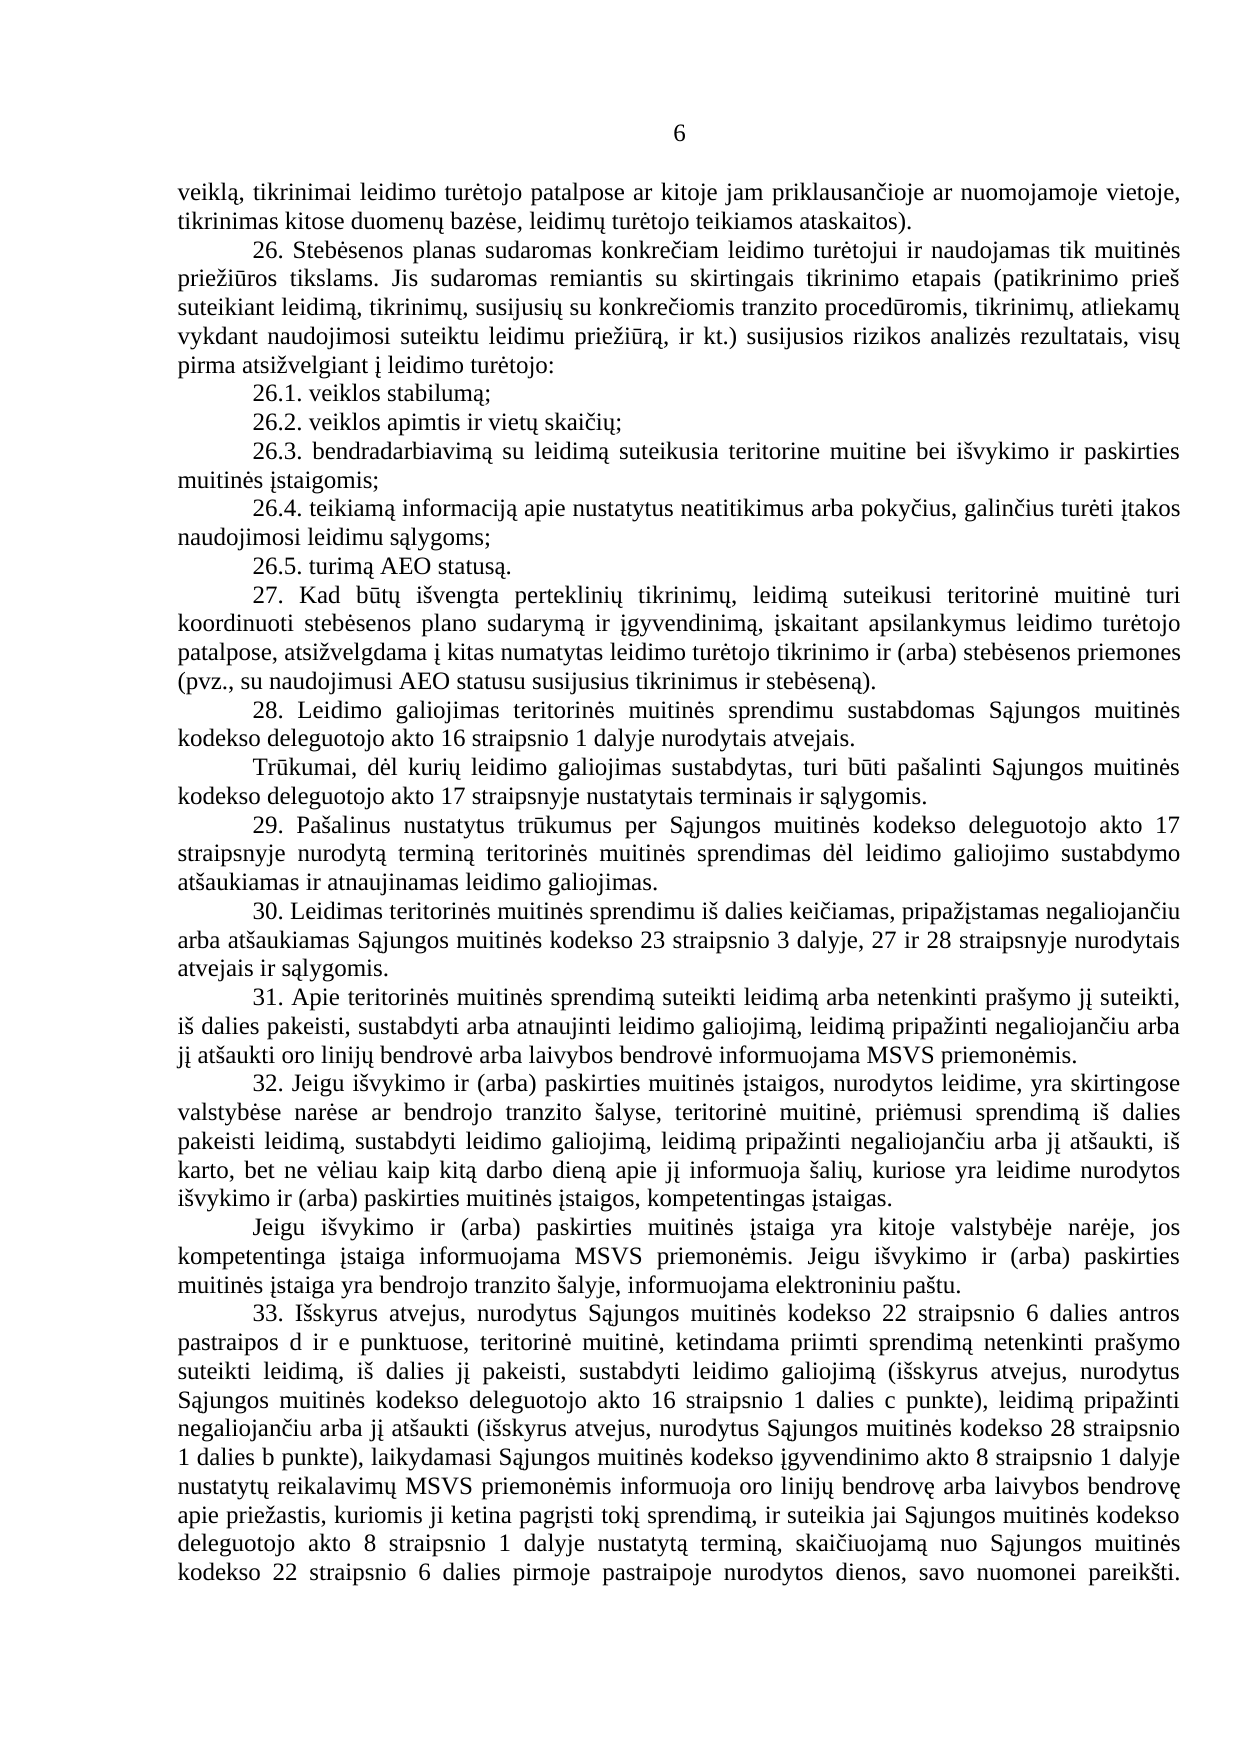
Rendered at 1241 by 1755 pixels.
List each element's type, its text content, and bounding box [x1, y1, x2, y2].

text 33. Išskyrus atvejus, nurodytus Sąjungos muitinės kodekso 22 straipsnio 6 dalies antros pastraipos d ir e punktuose, teritorinė muitinė, ketindama priimti sprendimą netenkinti prašymo suteikti leidimą, iš dalies jį pakeisti, sustabdyti leidimo galiojimą (išskyrus atvejus, nurodytus Sąjungos muitinės kodekso deleguotojo akto 16 straipsnio 1 dalies c punkte), leidimą pripažinti negaliojančiu arba jį atšaukti (išskyrus atvejus, nurodytus Sąjungos muitinės kodekso 28 straipsnio 1 dalies b punkte), laikydamasi Sąjungos muitinės kodekso įgyvendinimo akto 8 straipsnio 1 dalyje nustatytų reikalavimų MSVS priemonėmis informuoja oro linijų bendrovę arba laivybos bendrovę apie priežastis, kuriomis ji ketina pagrįsti tokį sprendimą, ir suteikia jai Sąjungos muitinės kodekso deleguotojo akto 8 straipsnio 1 dalyje nustatytą terminą, skaičiuojamą nuo Sąjungos muitinės kodekso 22 straipsnio 6 dalies pirmoje pastraipoje nurodytos dienos, savo nuomonei pareikšti. [177, 1298, 1181, 1586]
text 27. Kad būtų išvengta perteklinių tikrinimų, leidimą suteikusi teritorinė muitinė turi koordinuoti stebėsenos plano sudarymą ir įgyvendinimą, įskaitant apsilankymus leidimo turėtojo patalpose, atsižvelgdama į kitas numatytas leidimo turėtojo tikrinimo ir (arba) stebėsenos priemones (pvz., su naudojimusi AEO statusu susijusius tikrinimus ir stebėseną). [177, 580, 1181, 695]
text 29. Pašalinus nustatytus trūkumus per Sąjungos muitinės kodekso deleguotojo akto 17 straipsnyje nurodytą terminą teritorinės muitinės sprendimas dėl leidimo galiojimo sustabdymo atšaukiamas ir atnaujinamas leidimo galiojimas. [177, 810, 1181, 896]
text 26.1. veiklos stabilumą; [177, 378, 1181, 407]
text 26.3. bendradarbiavimą su leidimą suteikusia teritorine muitine bei išvykimo ir paskirties muitinės įstaigomis; [177, 436, 1181, 493]
text 31. Apie teritorinės muitinės sprendimą suteikti leidimą arba netenkinti prašymo jį suteikti, iš dalies pakeisti, sustabdyti arba atnaujinti leidimo galiojimą, leidimą pripažinti negaliojančiu arba jį atšaukti oro linijų bendrovė arba laivybos bendrovė informuojama MSVS priemonėmis. [177, 982, 1181, 1068]
text 26.2. veiklos apimtis ir vietų skaičių; [177, 407, 1181, 436]
text 26.4. teikiamą informaciją apie nustatytus neatitikimus arba pokyčius, galinčius turėti įtakos naudojimosi leidimu sąlygoms; [177, 493, 1181, 551]
text veiklą, tikrinimai leidimo turėtojo patalpose ar kitoje jam priklausančioje ar nuomojamoje vietoje, tikrinimas kitose duomenų bazėse, leidimų turėtojo teikiamos ataskaitos). [177, 177, 1181, 235]
text Trūkumai, dėl kurių leidimo galiojimas sustabdytas, turi būti pašalinti Sąjungos muitinės kodekso deleguotojo akto 17 straipsnyje nustatytais terminais ir sąlygomis. [177, 752, 1181, 810]
text 26.5. turimą AEO statusą. [177, 551, 1181, 580]
text 26. Stebėsenos planas sudaromas konkrečiam leidimo turėtojui ir naudojamas tik muitinės priežiūros tikslams. Jis sudaromas remiantis su skirtingais tikrinimo etapais (patikrinimo prieš suteikiant leidimą, tikrinimų, susijusių su konkrečiomis tranzito procedūromis, tikrinimų, atliekamų vykdant naudojimosi suteiktu leidimu priežiūrą, ir kt.) susijusios rizikos analizės rezultatais, visų pirma atsižvelgiant į leidimo turėtojo: [177, 235, 1181, 378]
text Jeigu išvykimo ir (arba) paskirties muitinės įstaiga yra kitoje valstybėje narėje, jos kompetentinga įstaiga informuojama MSVS priemonėmis. Jeigu išvykimo ir (arba) paskirties muitinės įstaiga yra bendrojo tranzito šalyje, informuojama elektroniniu paštu. [177, 1212, 1181, 1298]
text 32. Jeigu išvykimo ir (arba) paskirties muitinės įstaigos, nurodytos leidime, yra skirtingose valstybėse narėse ar bendrojo tranzito šalyse, teritorinė muitinė, priėmusi sprendimą iš dalies pakeisti leidimą, sustabdyti leidimo galiojimą, leidimą pripažinti negaliojančiu arba jį atšaukti, iš karto, bet ne vėliau kaip kitą darbo dieną apie jį informuoja šalių, kuriose yra leidime nurodytos išvykimo ir (arba) paskirties muitinės įstaigos, kompetentingas įstaigas. [177, 1068, 1181, 1212]
text 28. Leidimo galiojimas teritorinės muitinės sprendimu sustabdomas Sąjungos muitinės kodekso deleguotojo akto 16 straipsnio 1 dalyje nurodytais atvejais. [177, 695, 1181, 752]
text 30. Leidimas teritorinės muitinės sprendimu iš dalies keičiamas, pripažįstamas negaliojančiu arba atšaukiamas Sąjungos muitinės kodekso 23 straipsnio 3 dalyje, 27 ir 28 straipsnyje nurodytais atvejais ir sąlygomis. [177, 896, 1181, 982]
